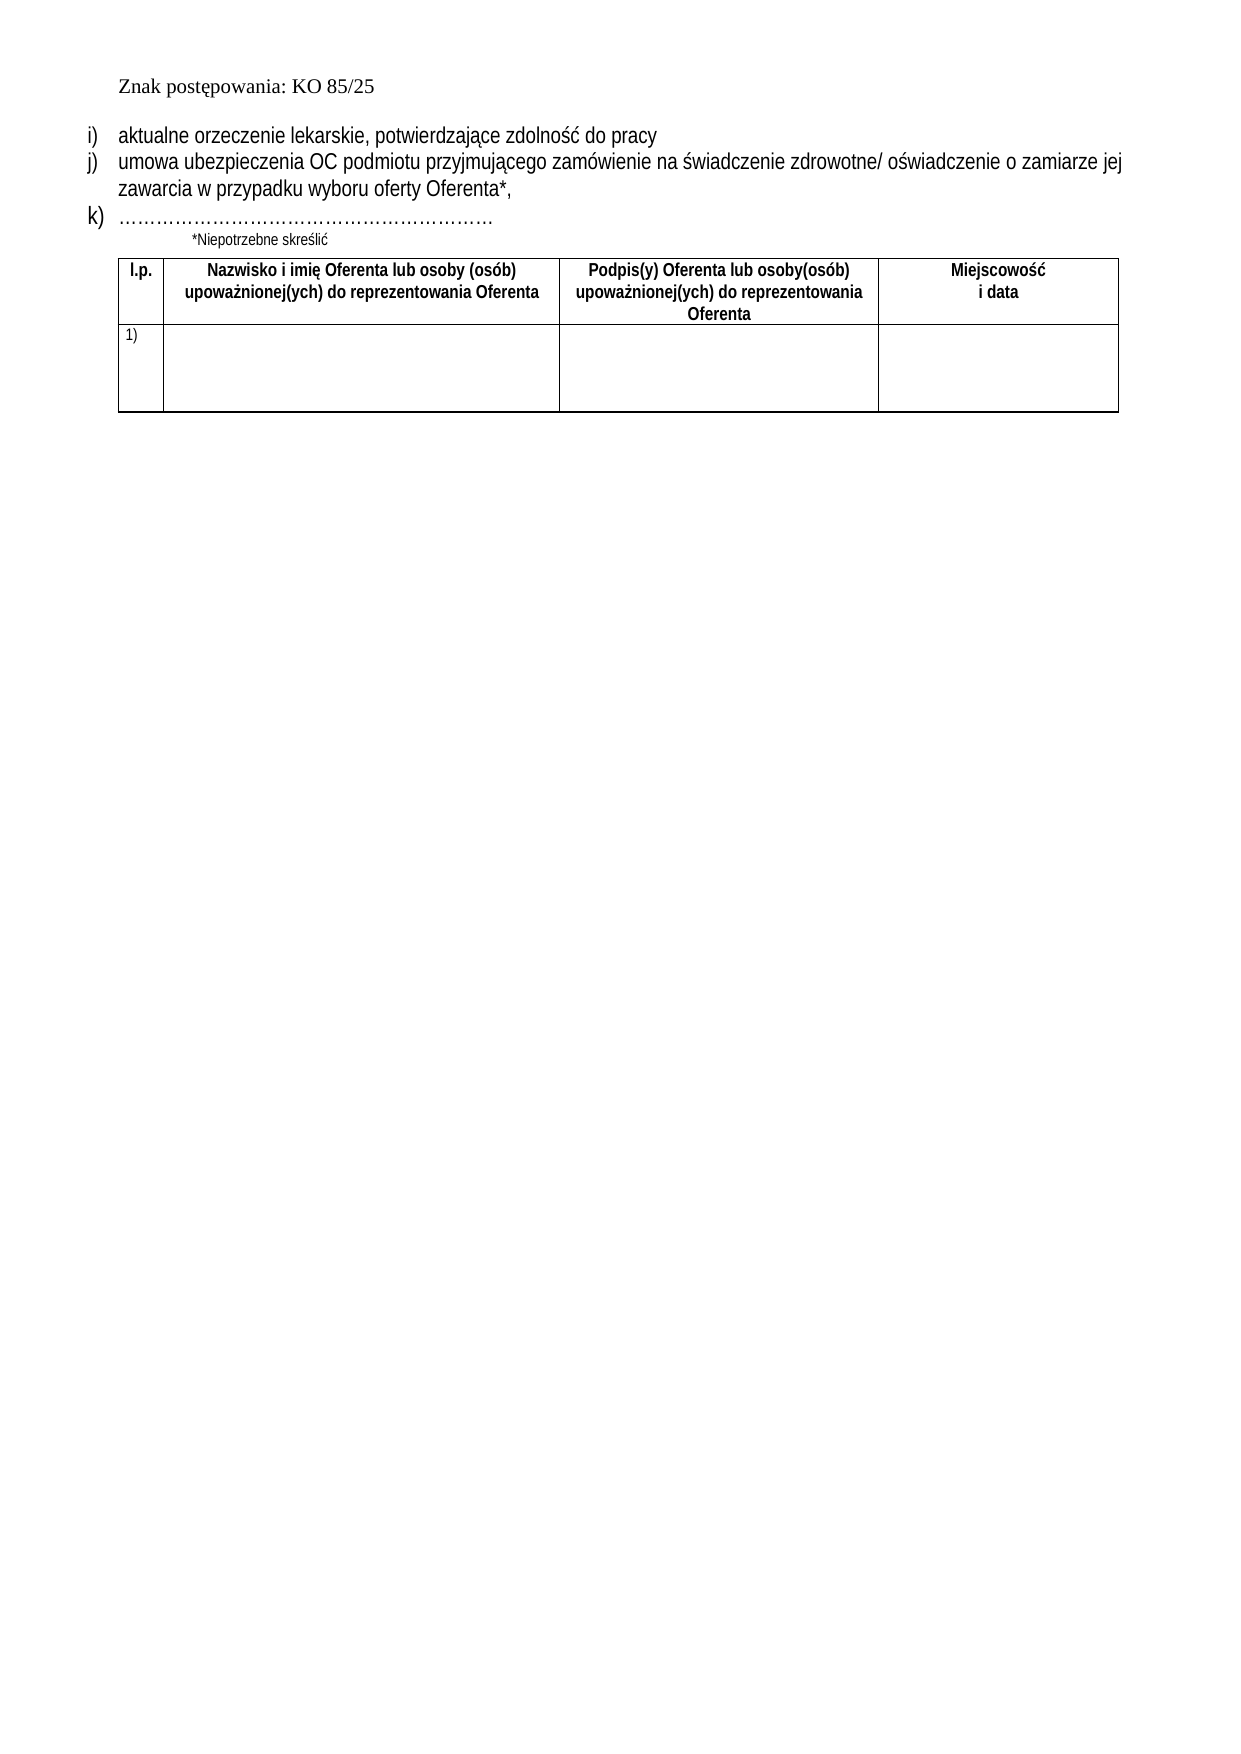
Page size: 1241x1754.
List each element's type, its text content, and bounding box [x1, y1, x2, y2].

table_cell [879, 325, 1118, 411]
list aktualne orzeczenie lekarskie, potwierdzające zdolność do pracy [87, 122, 1122, 148]
table_header Podpis(y) Oferenta lub osoby(osób) upoważnionej(ych) do reprezentowania Oferenta [560, 259, 878, 324]
table_header l.p. [119, 259, 163, 324]
table_cell [560, 325, 878, 411]
table_cell [164, 325, 559, 411]
table_header Nazwisko i imię Oferenta lub osoby (osób) upoważnionej(ych) do reprezentowania Oferenta [164, 259, 559, 324]
text *Niepotrzebne skreślić [192, 229, 1122, 249]
list umowa ubezpieczenia OC podmiotu przyjmującego zamówienie na świadczenie zdrowotne/ oświadczenie o zamiarze jej zawarcia w przypadku wyboru oferty Oferenta*, [87, 148, 1122, 201]
table_header Miejscowość i data [879, 259, 1118, 324]
list …………………………………………………… [87, 201, 1122, 229]
table_cell 1) [119, 325, 163, 411]
